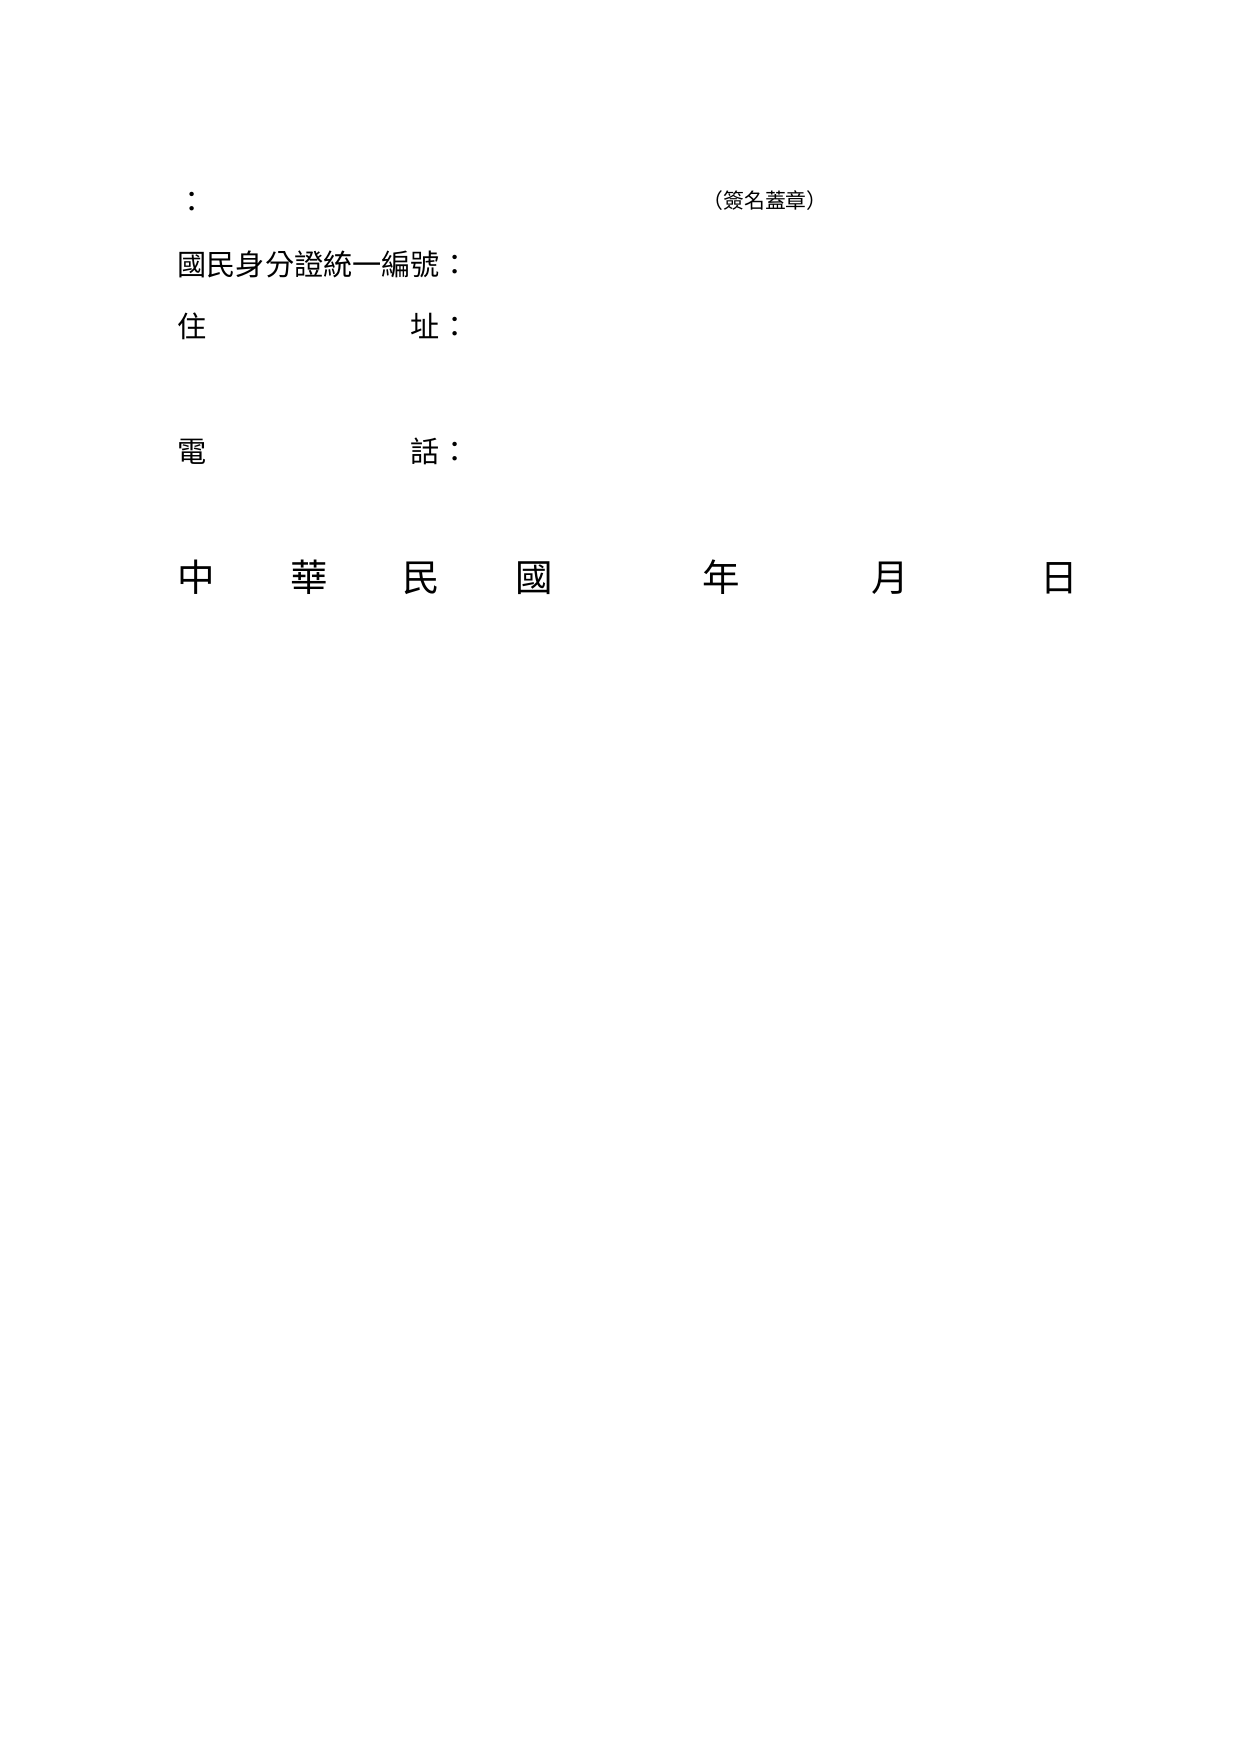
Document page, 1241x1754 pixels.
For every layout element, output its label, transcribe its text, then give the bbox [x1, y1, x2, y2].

text 國民身分證統一編號： [177, 221, 1122, 283]
text ： （簽名蓋章） [177, 158, 1122, 221]
text 中 華 民 國 年 月 日 [177, 533, 1122, 596]
text 電 話： [177, 408, 1122, 471]
text 住 址： [177, 283, 1122, 346]
